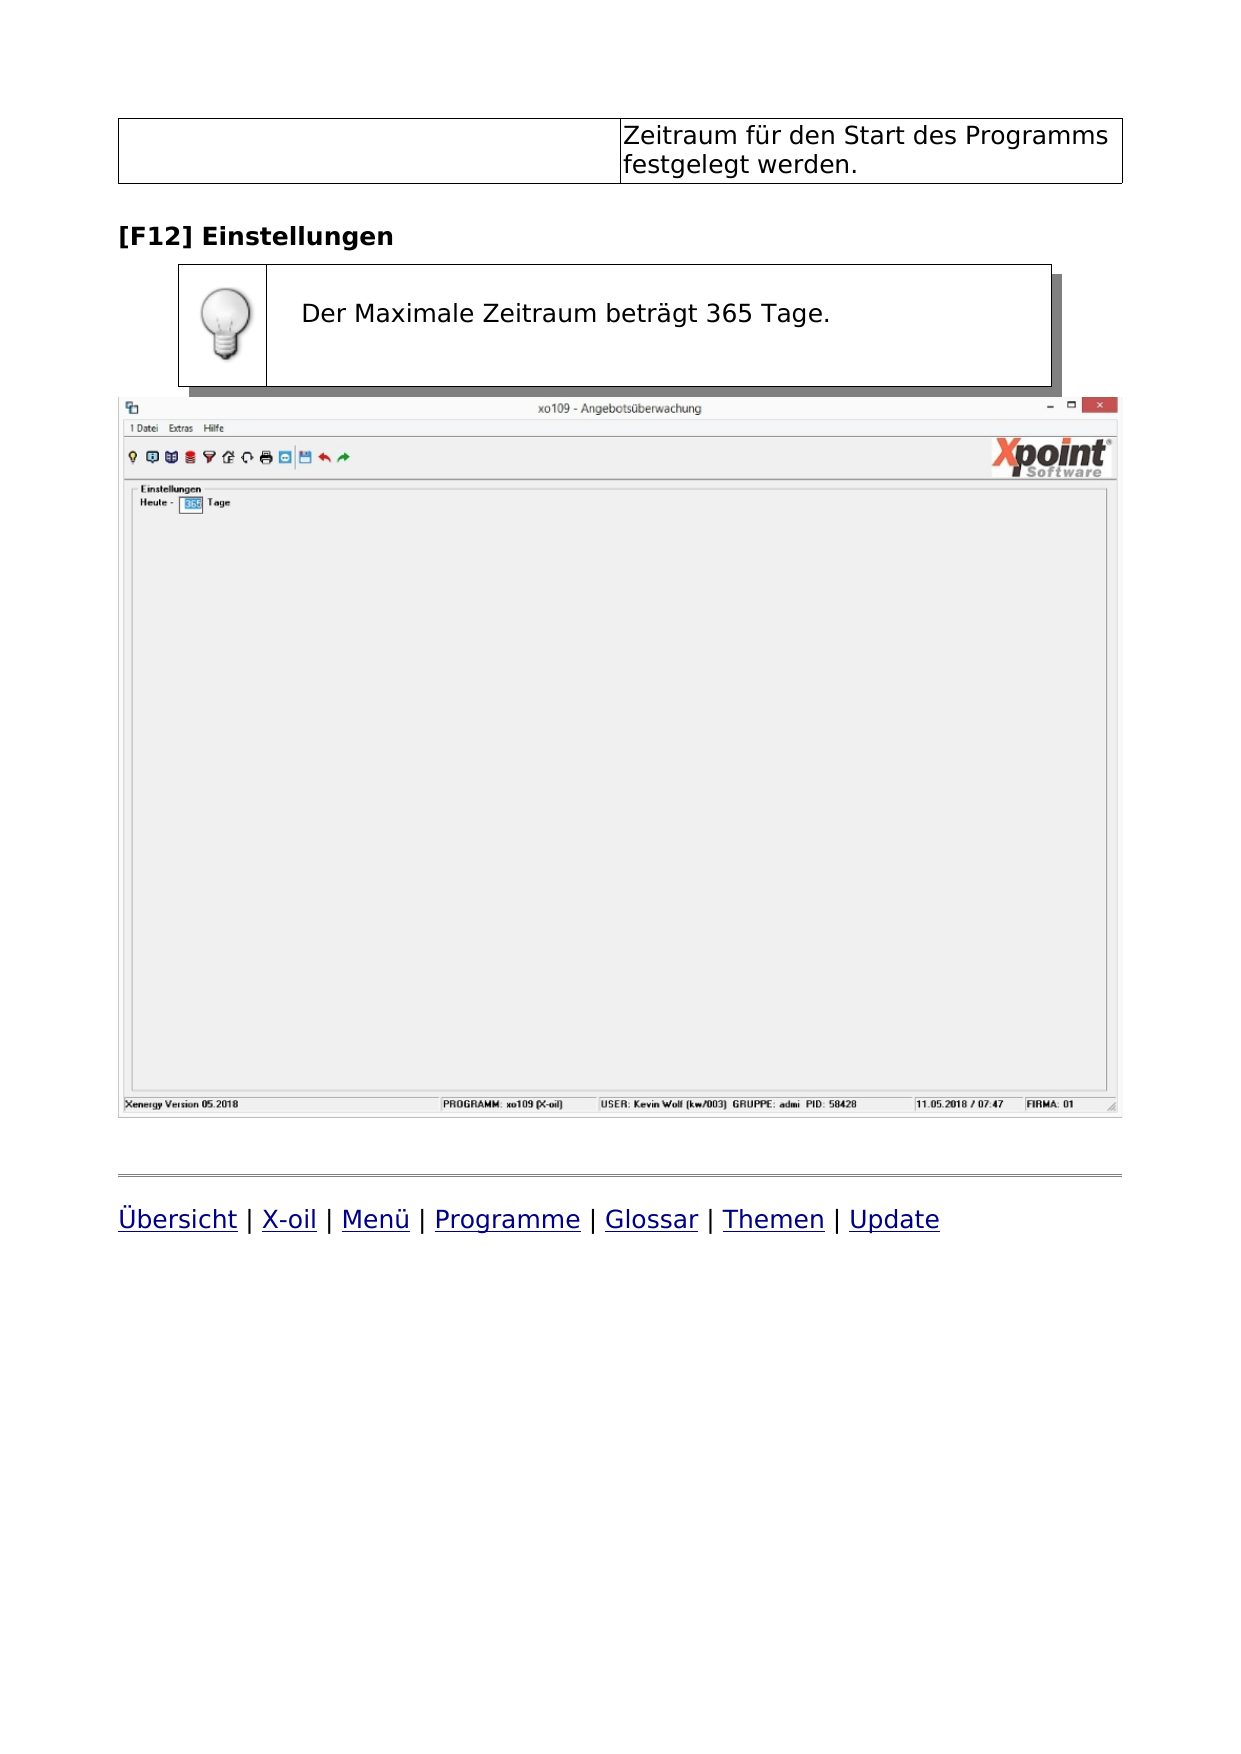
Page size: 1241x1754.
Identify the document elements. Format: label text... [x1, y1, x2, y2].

subtitle [F12] Einstellungen [118, 222, 1122, 251]
table_header [179, 265, 266, 386]
table_cell [119, 119, 620, 182]
table_header Der Maximale Zeitraum beträgt 365 Tage. [267, 265, 1051, 386]
picture [118, 397, 1123, 1118]
table_cell Zeitraum für den Start des Programms festgelegt werden. [621, 119, 1122, 182]
picture [190, 287, 266, 363]
text Übersicht | X-oil | Menü | Programme | Glossar | Themen | Update [118, 1205, 1122, 1234]
